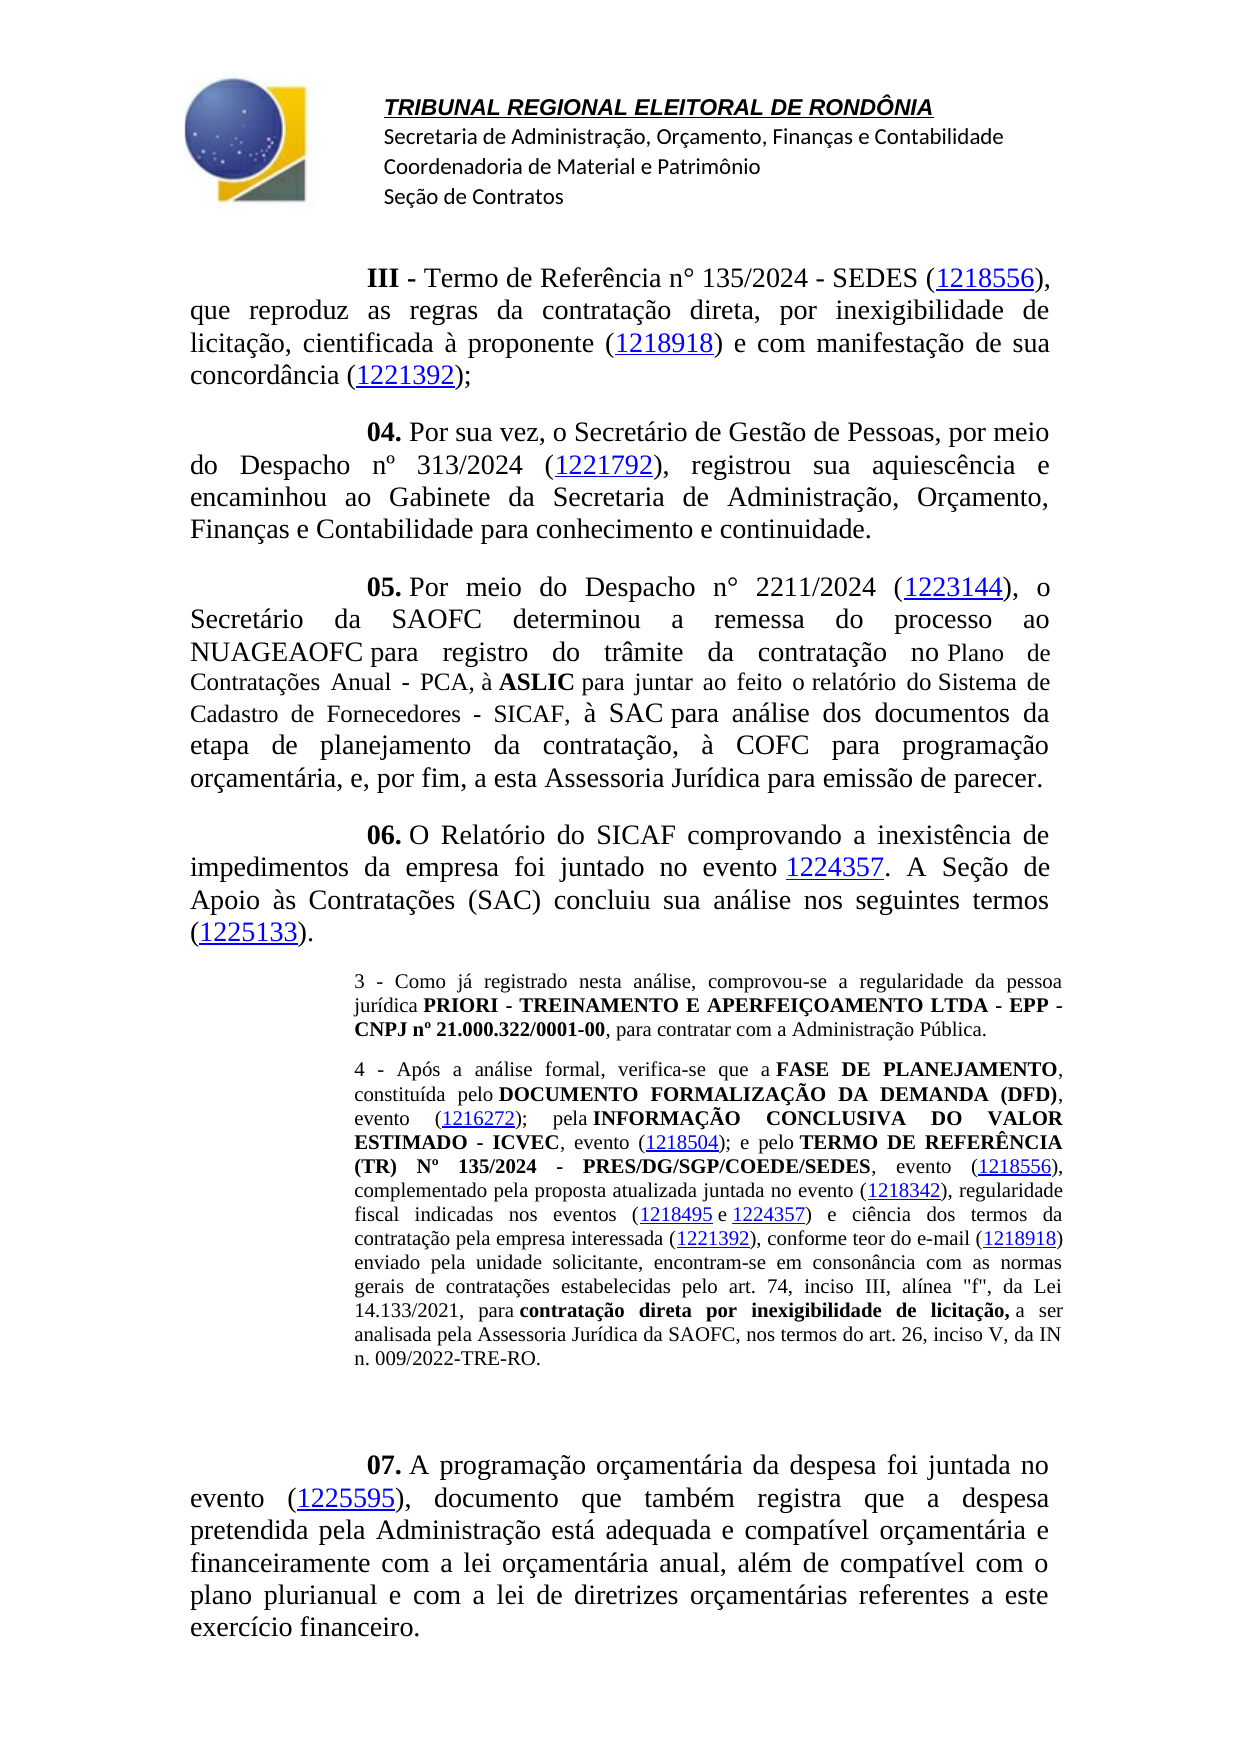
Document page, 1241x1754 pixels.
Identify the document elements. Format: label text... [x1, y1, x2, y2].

text 07. A programação orçamentária da despesa foi juntada no evento (1225595), documento que também registra que a despesa pretendida pela Administração está adequada e compatível orçamentária e financeiramente com a lei orçamentária anual, além de compatível com o plano plurianual e com a lei de diretrizes orçamentárias referentes a este exercício financeiro. [190, 1448, 1051, 1643]
text 3 - Como já registrado nesta análise, comprovou-se a regularidade da pessoa jurídica PRIORI - TREINAMENTO E APERFEIÇOAMENTO LTDA - EPP - CNPJ nº 21.000.322/0001-00,​ para contratar com a Administração Pública. [354, 968, 1063, 1041]
text III - Termo de Referência n° 135/2024 - SEDES (1218556), que reproduz as regras da contratação direta, por inexigibilidade de licitação, cientificada à proponente (1218918) e com manifestação de sua concordância (1221392); [190, 261, 1051, 390]
text 06. O Relatório do SICAF comprovando a inexistência de impedimentos da empresa foi juntado no evento 1224357. A Seção de Apoio às Contratações (SAC) concluiu sua análise nos seguintes termos (1225133). [190, 818, 1051, 948]
text 05. Por meio do Despacho n° 2211/2024 (1223144), o Secretário da SAOFC determinou a remessa do processo ao NUAGEAOFC para registro do trâmite da contratação no Plano de Contratações Anual - PCA, à ASLIC para juntar ao feito o relatório do Sistema de Cadastro de Fornecedores - SICAF, à SAC para análise dos documentos da etapa de planejamento da contratação, à COFC para programação orçamentária, e, por fim, a esta Assessoria Jurídica para emissão de parecer. [190, 570, 1051, 793]
text 04. Por sua vez, o Secretário de Gestão de Pessoas, por meio do Despacho nº 313/2024 (1221792), registrou sua aquiescência e encaminhou ao Gabinete da Secretaria de Administração, Orçamento, Finanças e Contabilidade para conhecimento e continuidade. [190, 415, 1051, 545]
text 4 - Após a análise formal, verifica-se que a FASE DE PLANEJAMENTO, constituída pelo DOCUMENTO FORMALIZAÇÃO DA DEMANDA (DFD), evento (1216272); pela INFORMAÇÃO CONCLUSIVA DO VALOR ESTIMADO - ICVEC, evento (1218504); e pelo TERMO DE REFERÊNCIA (TR) Nº 135/2024 - PRES/DG/SGP/COEDE/SEDES, evento (1218556), complementado pela proposta atualizada juntada no evento (1218342), regularidade fiscal indicadas nos eventos (1218495 e 1224357) e ciência dos termos da contratação pela empresa interessada (1221392), conforme teor do e-mail (1218918) enviado pela unidade solicitante, encontram-se em consonância com as normas gerais de contratações estabelecidas pelo art. 74, inciso III, alínea "f", da Lei 14.133/2021, para contratação direta por inexigibilidade de licitação, a ser analisada pela Assessoria Jurídica da SAOFC, nos termos do art. 26, inciso V, da IN n. 009/2022-TRE-RO. [354, 1057, 1063, 1370]
